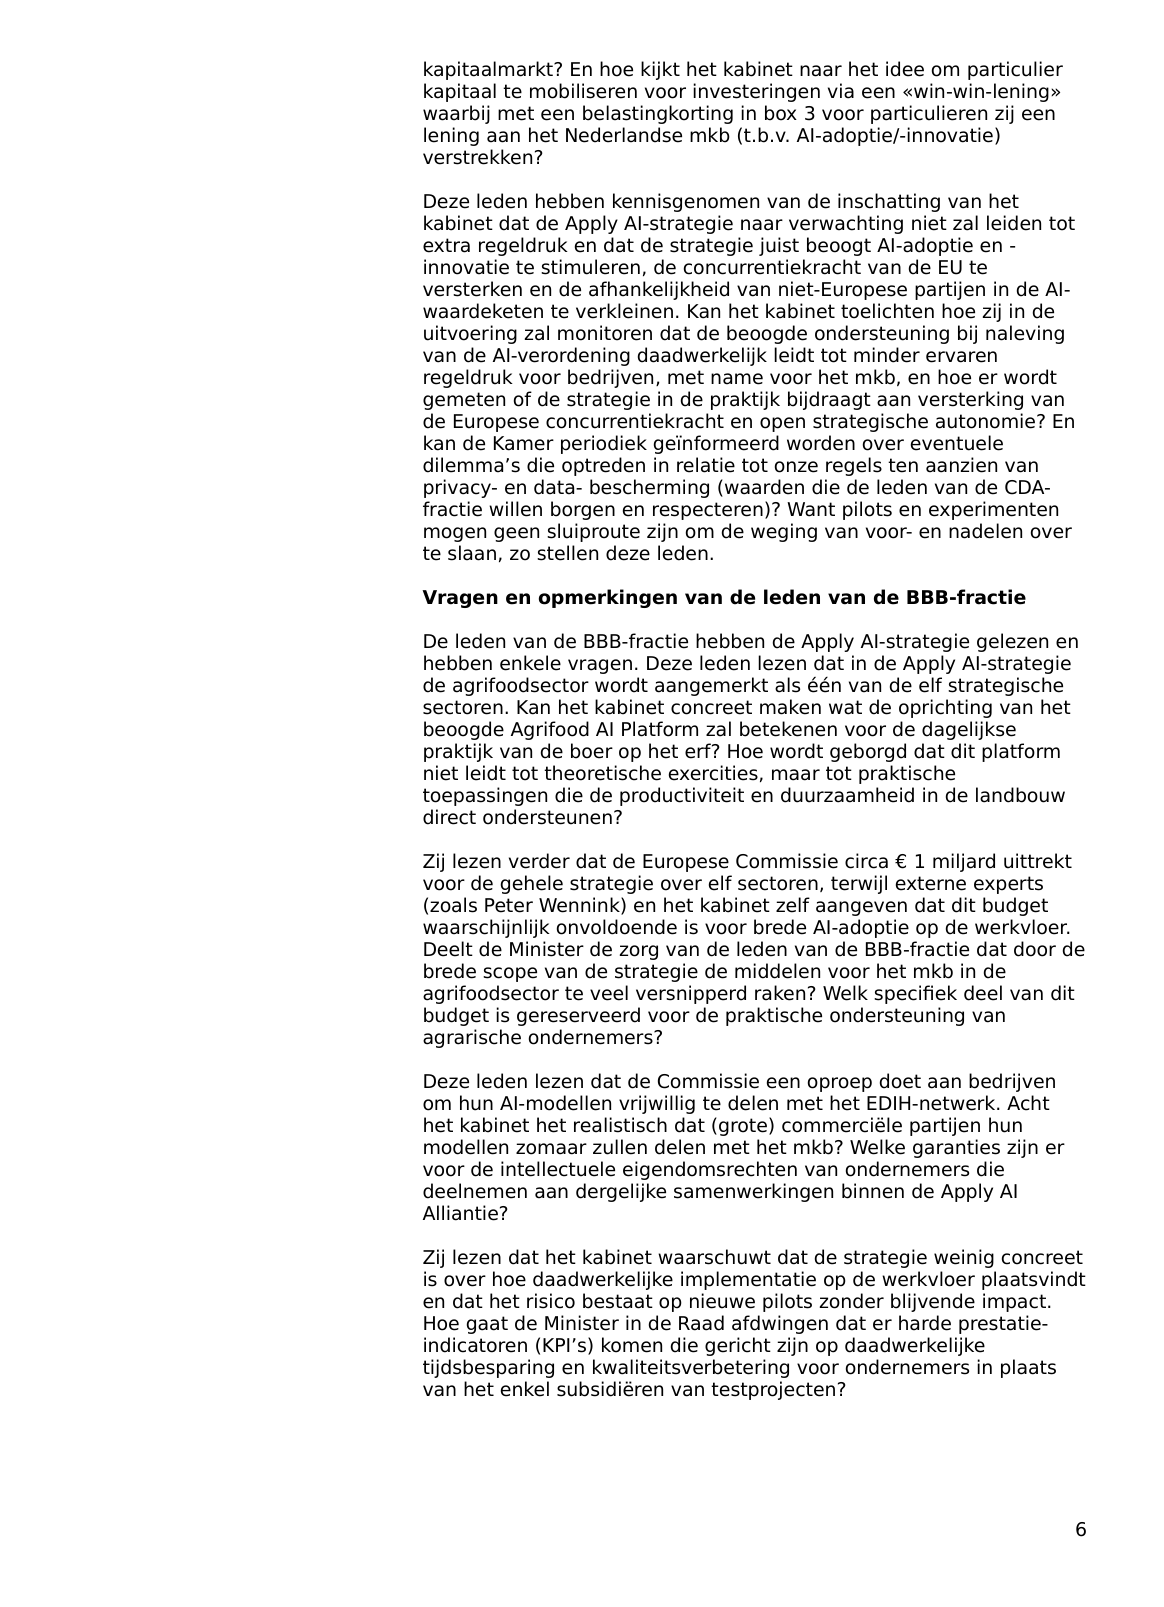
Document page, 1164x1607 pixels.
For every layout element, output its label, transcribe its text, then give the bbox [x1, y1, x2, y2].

text De leden van de BBB-fractie hebben de Apply AI-strategie gelezen en hebben enkele vragen. Deze leden lezen dat in de Apply AI-strategie de agrifoodsector wordt aangemerkt als één van de elf strategische sectoren. Kan het kabinet concreet maken wat de oprichting van het beoogde Agrifood AI Platform zal betekenen voor de dagelijkse praktijk van de boer op het erf? Hoe wordt geborgd dat dit platform niet leidt tot theoretische exercities, maar tot praktische toepassingen die de productiviteit en duurzaamheid in de landbouw direct ondersteunen? [422, 631, 1087, 829]
text Zij lezen verder dat de Europese Commissie circa € 1 miljard uittrekt voor de gehele strategie over elf sectoren, terwijl externe experts (zoals Peter Wennink) en het kabinet zelf aangeven dat dit budget waarschijnlijk onvoldoende is voor brede AI-adoptie op de werkvloer. Deelt de Minister de zorg van de leden van de BBB-fractie dat door de brede scope van de strategie de middelen voor het mkb in de agrifoodsector te veel versnipperd raken? Welk specifiek deel van dit budget is gereserveerd voor de praktische ondersteuning van agrarische ondernemers? [422, 851, 1087, 1049]
text Zij lezen dat het kabinet waarschuwt dat de strategie weinig concreet is over hoe daadwerkelijke implementatie op de werkvloer plaatsvindt en dat het risico bestaat op nieuwe pilots zonder blijvende impact. Hoe gaat de Minister in de Raad afdwingen dat er harde prestatie-indicatoren (KPI’s) komen die gericht zijn op daadwerkelijke tijdsbesparing en kwaliteitsverbetering voor ondernemers in plaats van het enkel subsidiëren van testprojecten? [422, 1247, 1087, 1401]
subtitle Vragen en opmerkingen van de leden van de BBB-fractie [422, 587, 1087, 609]
text Deze leden lezen dat de Commissie een oproep doet aan bedrijven om hun AI-modellen vrijwillig te delen met het EDIH-netwerk. Acht het kabinet het realistisch dat (grote) commerciële partijen hun modellen zomaar zullen delen met het mkb? Welke garanties zijn er voor de intellectuele eigendomsrechten van ondernemers die deelnemen aan dergelijke samenwerkingen binnen de Apply AI Alliantie? [422, 1071, 1087, 1225]
text Deze leden hebben kennisgenomen van de inschatting van het kabinet dat de Apply AI-strategie naar verwachting niet zal leiden tot extra regeldruk en dat de strategie juist beoogt AI-adoptie en -innovatie te stimuleren, de concurrentiekracht van de EU te versterken en de afhankelijkheid van niet-Europese partijen in de AI-waardeketen te verkleinen. Kan het kabinet toelichten hoe zij in de uitvoering zal monitoren dat de beoogde ondersteuning bij naleving van de AI-verordening daadwerkelijk leidt tot minder ervaren regeldruk voor bedrijven, met name voor het mkb, en hoe er wordt gemeten of de strategie in de praktijk bijdraagt aan versterking van de Europese concurrentiekracht en open strategische autonomie? En kan de Kamer periodiek geïnformeerd worden over eventuele dilemma’s die optreden in relatie tot onze regels ten aanzien van privacy- en data- bescherming (waarden die de leden van de CDA-fractie willen borgen en respecteren)? Want pilots en experimenten mogen geen sluiproute zijn om de weging van voor- en nadelen over te slaan, zo stellen deze leden. [422, 191, 1087, 565]
text kapitaalmarkt? En hoe kijkt het kabinet naar het idee om particulier kapitaal te mobiliseren voor investeringen via een «win-win-lening» waarbij met een belastingkorting in box 3 voor particulieren zij een lening aan het Nederlandse mkb (t.b.v. AI-adoptie/-innovatie) verstrekken? [422, 59, 1087, 169]
